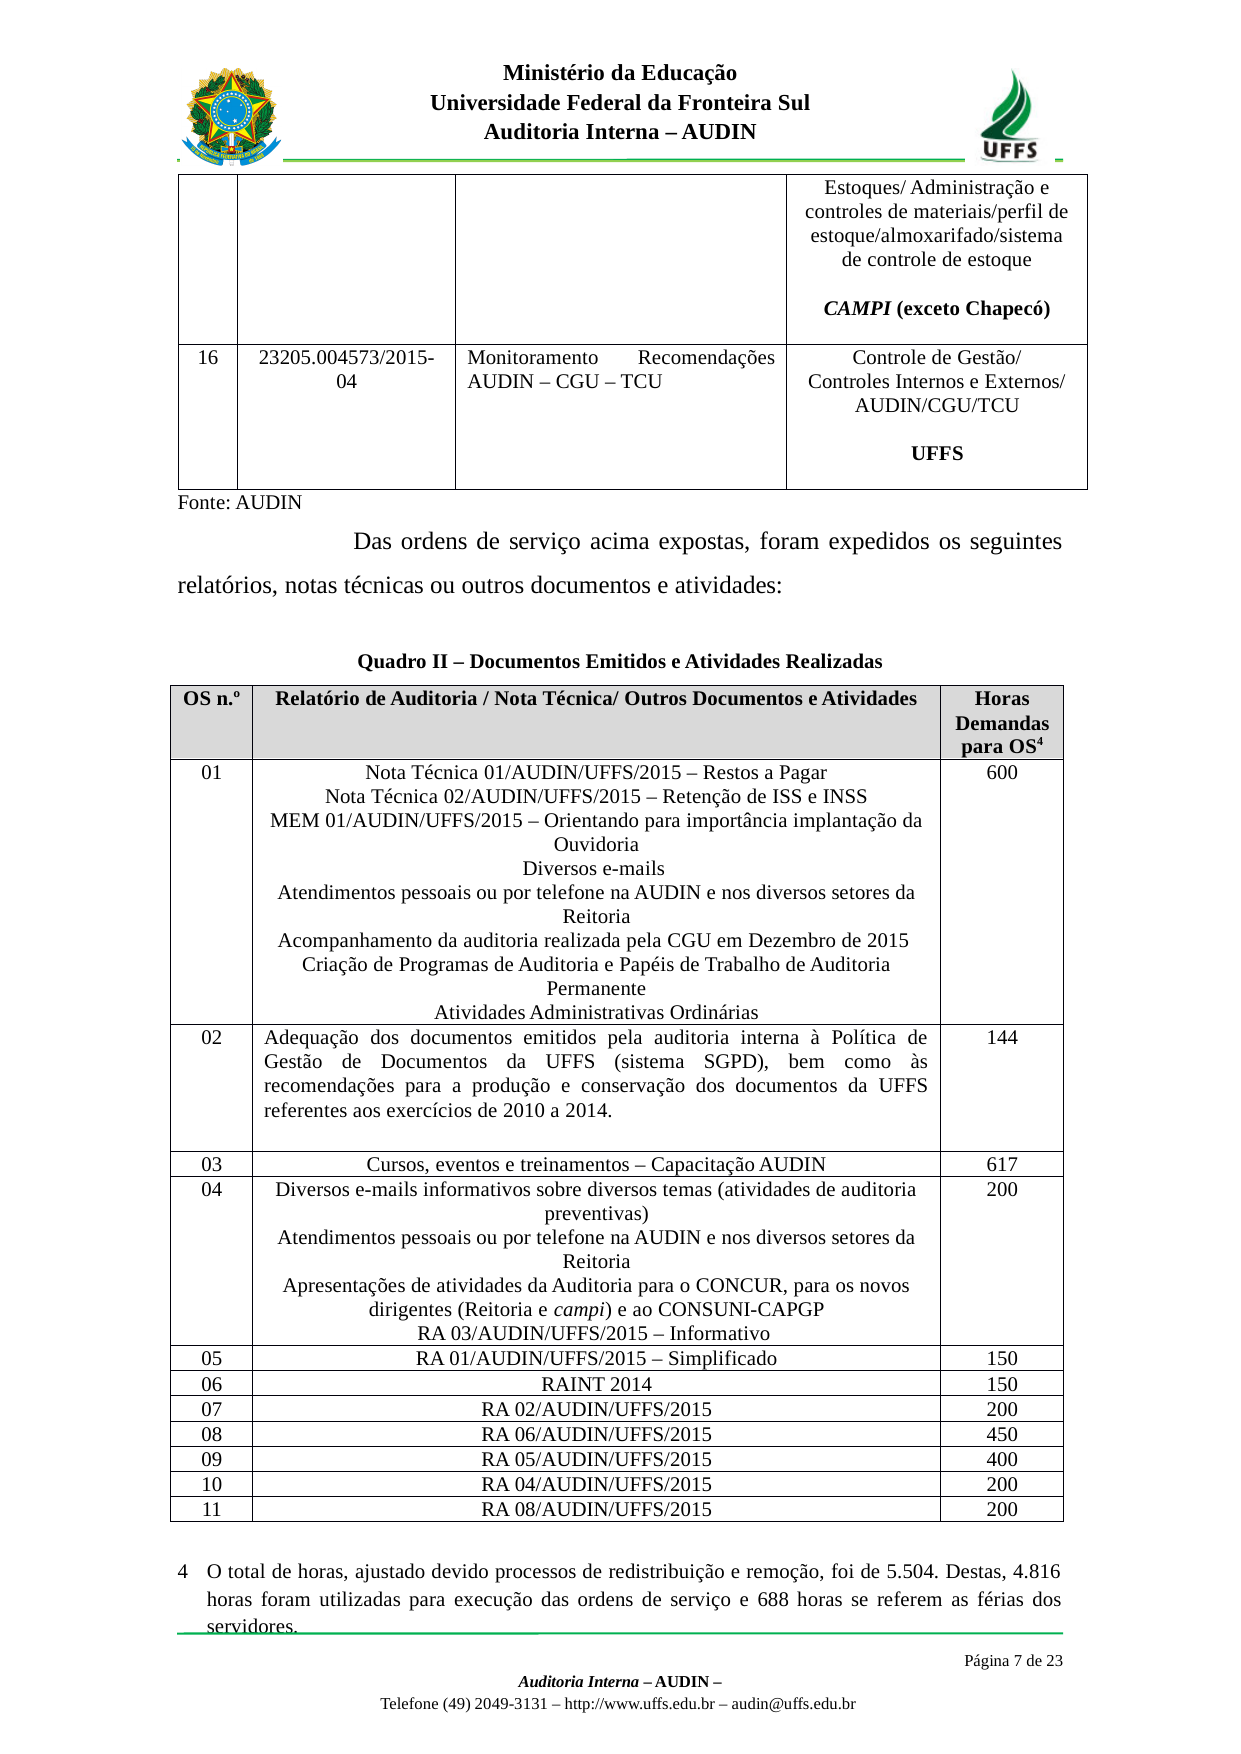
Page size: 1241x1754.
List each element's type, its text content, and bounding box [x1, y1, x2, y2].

table_cell 23205.004573/2015-04 [238, 345, 455, 489]
table_header Horas Demandas para OS [941, 686, 1063, 758]
picture [966, 68, 1054, 166]
table_cell 01 [171, 760, 252, 1024]
table_cell 600 [941, 760, 1063, 1024]
table_cell Cursos, eventos e treinamentos – Capacitação AUDIN [253, 1152, 940, 1176]
table_cell Estoques/ Administração e controles de materiais/perfil de estoque/almoxarifado/sistema de controle de estoque CAMPI (exceto Chapecó) [787, 175, 1087, 343]
table_cell 11 [171, 1497, 252, 1521]
table_cell 16 [179, 345, 237, 489]
table_header OS n.º [171, 686, 252, 758]
table_cell 03 [171, 1152, 252, 1176]
table_cell 200 [941, 1177, 1063, 1345]
text Das ordens de serviço acima expostas, foram expedidos os seguintes relatórios, notas técnicas ou outros documentos e atividades: [177, 526, 1063, 599]
text Quadro II – Documentos Emitidos e Atividades Realizadas [177, 649, 1063, 673]
table_cell Diversos e-mails informativos sobre diversos temas (atividades de auditoria preventivas) Atendimentos pessoais ou por telefone na AUDIN e nos diversos setores da Reitoria Apresentações de atividades da Auditoria para o CONCUR, para os novos dirigentes (Reitoria e campi) e ao CONSUNI-CAPGP RA 03/AUDIN/UFFS/2015 – Informativo [253, 1177, 940, 1345]
table_cell 09 [171, 1447, 252, 1471]
table_cell 200 [941, 1497, 1063, 1521]
table_cell 06 [171, 1371, 252, 1395]
table_cell Nota Técnica 01/AUDIN/UFFS/2015 – Restos a Pagar Nota Técnica 02/AUDIN/UFFS/2015 – Retenção de ISS e INSS MEM 01/AUDIN/UFFS/2015 – Orientando para importância implantação da Ouvidoria Diversos e-mails Atendimentos pessoais ou por telefone na AUDIN e nos diversos setores da Reitoria Acompanhamento da auditoria realizada pela CGU em Dezembro de 2015 Criação de Programas de Auditoria e Papéis de Trabalho de Auditoria Permanente Atividades Administrativas Ordinárias [253, 760, 940, 1024]
table_cell 10 [171, 1472, 252, 1496]
table_cell RAINT 2014 [253, 1371, 940, 1395]
table_cell 150 [941, 1371, 1063, 1395]
table_cell 05 [171, 1346, 252, 1370]
table_cell 150 [941, 1346, 1063, 1370]
table_cell 144 [941, 1025, 1063, 1151]
table_cell 450 [941, 1422, 1063, 1446]
table_header Relatório de Auditoria / Nota Técnica/ Outros Documentos e Atividades [253, 686, 940, 758]
table_cell [456, 175, 786, 343]
table_cell Monitoramento Recomendações AUDIN – CGU – TCU [456, 345, 786, 489]
table_cell RA 01/AUDIN/UFFS/2015 – Simplificado [253, 1346, 940, 1370]
table_cell 617 [941, 1152, 1063, 1176]
table_cell RA 02/AUDIN/UFFS/2015 [253, 1396, 940, 1421]
text Fonte: AUDIN [177, 490, 1063, 514]
table_cell RA 05/AUDIN/UFFS/2015 [253, 1447, 940, 1471]
table_cell RA 04/AUDIN/UFFS/2015 [253, 1472, 940, 1496]
table_cell [238, 175, 455, 343]
picture [181, 68, 282, 166]
table_cell [179, 175, 237, 343]
table_cell 200 [941, 1396, 1063, 1421]
table_cell RA 06/AUDIN/UFFS/2015 [253, 1422, 940, 1446]
table_cell 08 [171, 1422, 252, 1446]
table_cell Controle de Gestão/ Controles Internos e Externos/ AUDIN/CGU/TCU UFFS [787, 345, 1087, 489]
table_cell 04 [171, 1177, 252, 1345]
table_cell 200 [941, 1472, 1063, 1496]
table_cell 02 [171, 1025, 252, 1151]
table_cell 07 [171, 1396, 252, 1421]
table_cell 400 [941, 1447, 1063, 1471]
table_cell RA 08/AUDIN/UFFS/2015 [253, 1497, 940, 1521]
table_cell Adequação dos documentos emitidos pela auditoria interna à Política de Gestão de Documentos da UFFS (sistema SGPD), bem como às recomendações para a produção e conservação dos documentos da UFFS referentes aos exercícios de 2010 a 2014. [253, 1025, 940, 1151]
